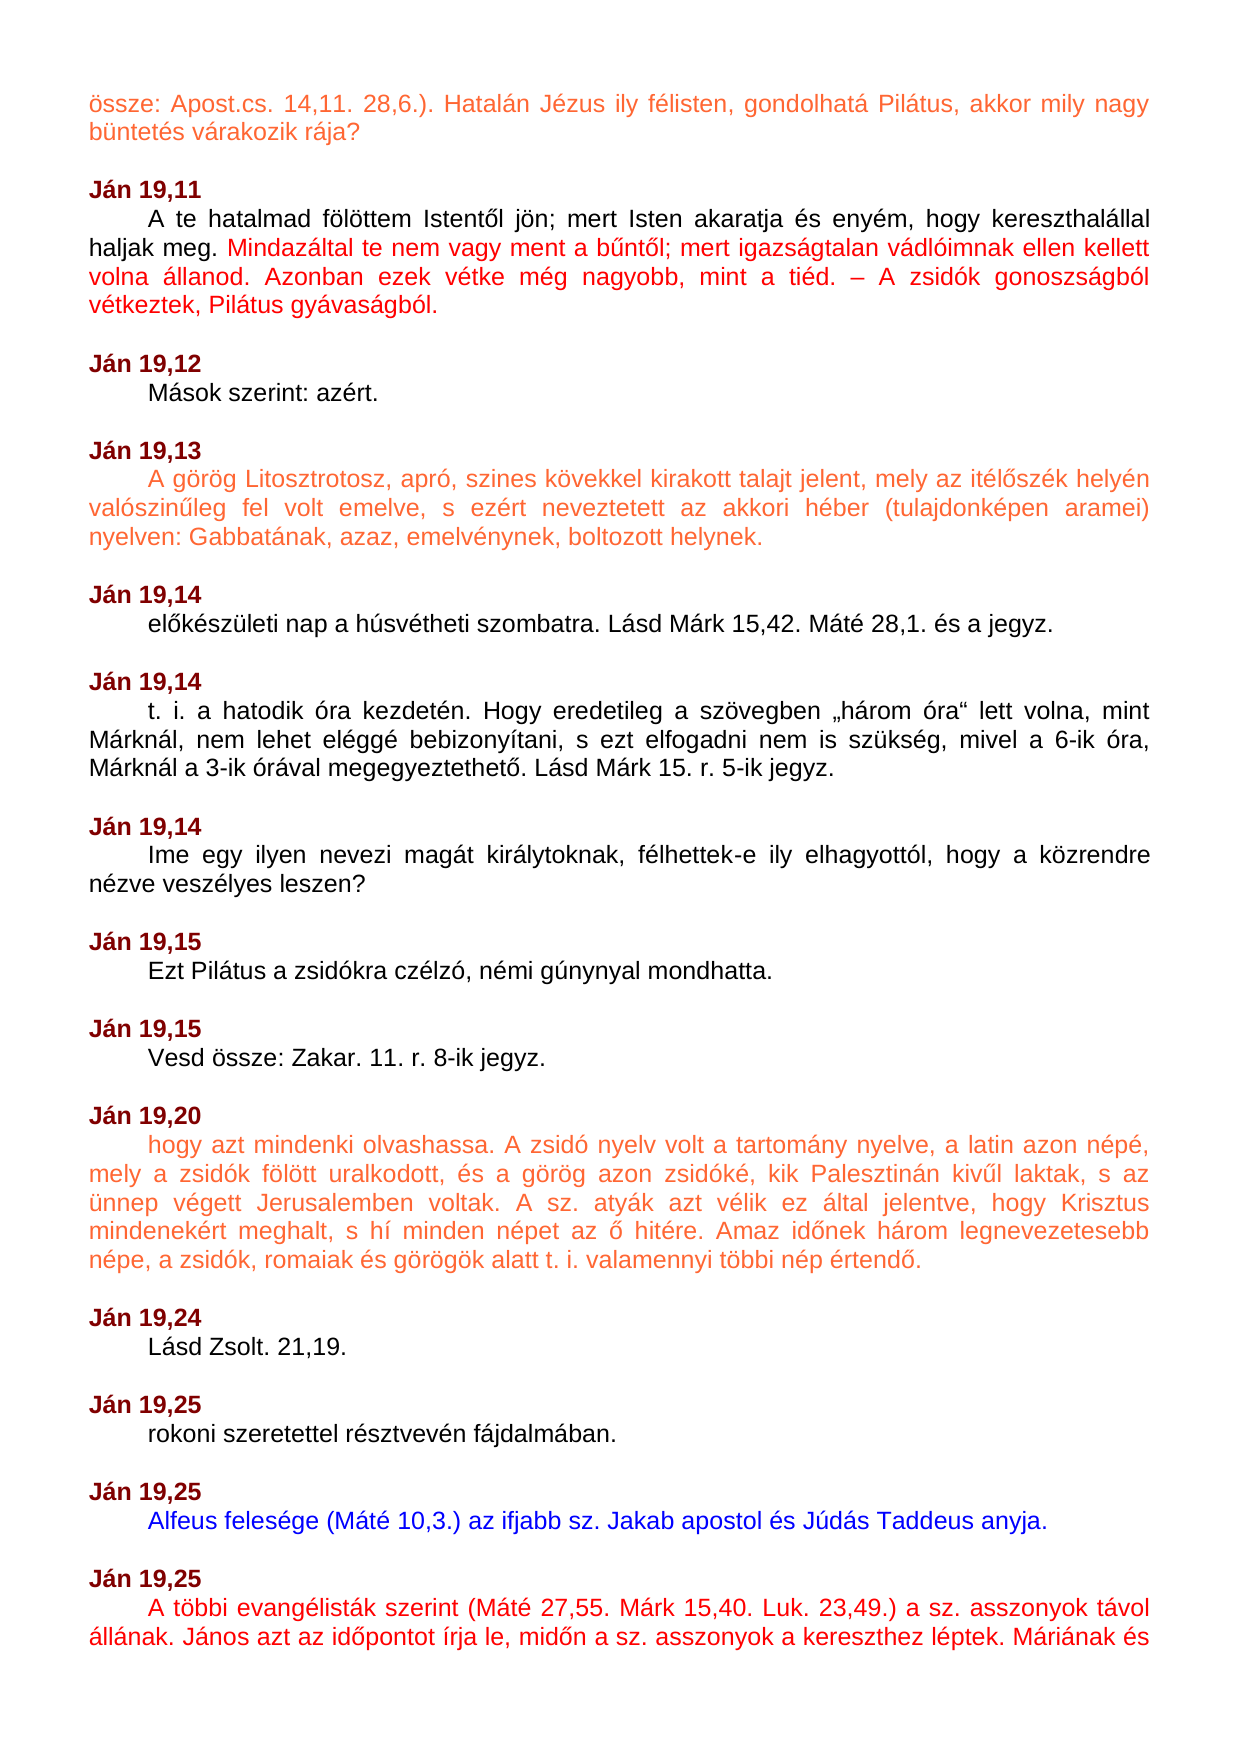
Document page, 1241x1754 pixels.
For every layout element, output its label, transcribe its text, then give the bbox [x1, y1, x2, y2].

text Ján 19,25 [88, 1564, 1152, 1593]
text A te hatalmad fölöttem Istentől jön; mert Isten akaratja és enyém, hogy kereszthalállal haljak meg. Mindazáltal te nem vagy ment a bűntől; mert igazságtalan vádlóimnak ellen kellett volna állanod. Azonban ezek vétke még nagyobb, mint a tiéd. – A zsidók gonoszságból vétkeztek, Pilátus gyávaságból. [88, 204, 1152, 319]
text Vesd össze: Zakar. 11. r. 8-ik jegyz. [88, 1043, 1152, 1072]
text Ján 19,20 [88, 1101, 1152, 1130]
text Ime egy ilyen nevezi magát királytoknak, félhettek‑e ily elhagyottól, hogy a közrendre nézve veszélyes leszen? [88, 840, 1152, 898]
text A többi evangélisták szerint (Máté 27,55. Márk 15,40. Luk. 23,49.) a sz. asszonyok távol állának. János azt az időpontot írja le, midőn a sz. asszonyok a kereszthez léptek. Máriának és [88, 1593, 1152, 1651]
text Ján 19,12 [88, 349, 1152, 377]
text rokoni szeretettel résztvevén fájdalmában. [88, 1419, 1152, 1448]
text Ján 19,15 [88, 927, 1152, 956]
text hogy azt mindenki olvashassa. A zsidó nyelv volt a tartomány nyelve, a latin azon népé, mely a zsidók fölött uralkodott, és a görög azon zsidóké, kik Palesztinán kivűl laktak, s az ünnep végett Jerusalemben voltak. A sz. atyák azt vélik ez által jelentve, hogy Krisztus mindenekért meghalt, s hí minden népet az ő hitére. Amaz időnek három legnevezetesebb népe, a zsidók, romaiak és görögök alatt t. i. valamennyi többi nép értendő. [88, 1130, 1152, 1274]
text Ján 19,14 [88, 580, 1152, 609]
text Ezt Pilátus a zsidókra czélzó, némi gúnynyal mondhatta. [88, 956, 1152, 985]
text Mások szerint: azért. [88, 377, 1152, 406]
text Ján 19,25 [88, 1477, 1152, 1506]
text Ján 19,13 [88, 436, 1152, 464]
text t. i. a hatodik óra kezdetén. Hogy eredetileg a szövegben „három óra“ lett volna, mint Márknál, nem lehet eléggé bebizonyítani, s ezt elfogadni nem is szükség, mivel a 6-ik óra, Márknál a 3-ik órával megegyeztethető. Lásd Márk 15. r. 5-ik jegyz. [88, 696, 1152, 782]
text Ján 19,15 [88, 1014, 1152, 1043]
text A görög Litosztrotosz, apró, szines kövekkel kirakott talajt jelent, mely az itélőszék helyén valószinűleg fel volt emelve, s ezért neveztetett az akkori héber (tulajdonképen aramei) nyelven: Gabbatának, azaz, emelvénynek, boltozott helynek. [88, 464, 1152, 551]
text Ján 19,14 [88, 812, 1152, 840]
text Alfeus felesége (Máté 10,3.) az ifjabb sz. Jakab apostol és Júdás Taddeus anyja. [88, 1506, 1152, 1535]
text Ján 19,11 [88, 176, 1152, 204]
text Ján 19,14 [88, 667, 1152, 696]
text Ján 19,24 [88, 1303, 1152, 1332]
text Ján 19,25 [88, 1390, 1152, 1419]
text Lásd Zsolt. 21,19. [88, 1332, 1152, 1361]
text előkészületi nap a húsvétheti szombatra. Lásd Márk 15,42. Máté 28,1. és a jegyz. [88, 609, 1152, 638]
text össze: Apost.cs. 14,11. 28,6.). Hatalán Jézus ily félisten, gondolhatá Pilátus, akkor mily nagy büntetés várakozik rája? [88, 88, 1152, 146]
